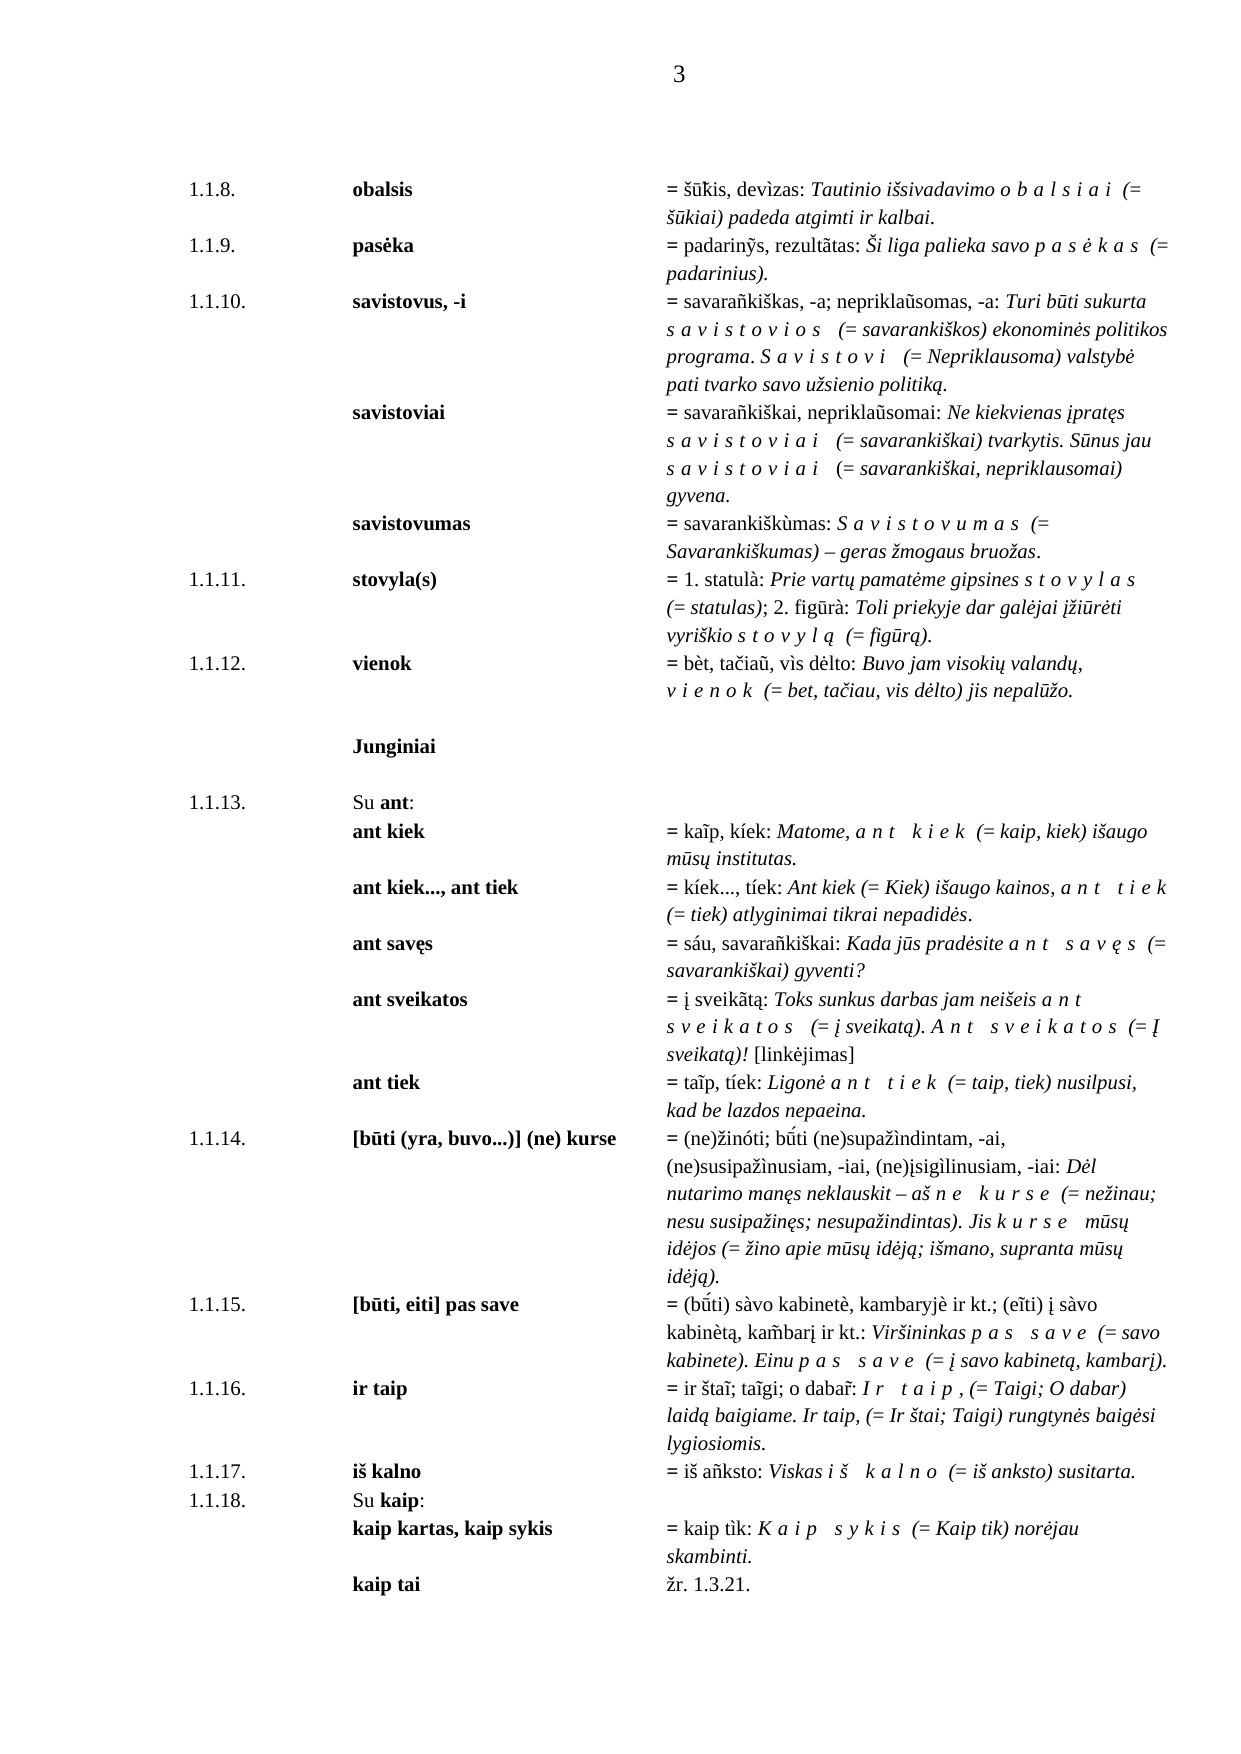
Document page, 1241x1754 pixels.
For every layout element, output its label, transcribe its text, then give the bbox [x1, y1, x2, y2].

table_cell = taĩp, tíek: Ligonė ant tiek (= taip, tiek) nusilpusi, kad be lazdos nepaeina. [655, 1070, 1181, 1126]
table_cell savistovumas [341, 511, 655, 567]
table_cell [būti (yra, buvo...)] (ne) kurse [341, 1126, 655, 1292]
table_cell [būti, eiti] pas save [341, 1292, 655, 1376]
table_cell [177, 707, 341, 734]
table_cell [177, 875, 341, 931]
table_cell 1.1.17. [177, 1459, 341, 1488]
table_cell ant kiek..., ant tiek [341, 875, 655, 931]
table_cell ir taip [341, 1376, 655, 1459]
table_cell = sáu, savarañkiškai: Kada jūs pradėsite ant savęs (= savarankiškai) gyventi? [655, 931, 1181, 986]
table_cell [177, 734, 341, 763]
table_cell [341, 763, 655, 790]
table_cell = kaip tìk: Kaip sykis (= Kaip tik) norėjau skambinti. [655, 1516, 1181, 1572]
table_cell [177, 400, 341, 511]
table_cell 1.1.9. [177, 233, 341, 289]
table_cell [655, 763, 1181, 790]
table_cell 1.1.11. [177, 567, 341, 651]
table_cell kaip kartas, kaip sykis [341, 1516, 655, 1572]
table_cell [177, 819, 341, 874]
table_cell = kaĩp, kíek: Matome, ant kiek (= kaip, kiek) išaugo mūsų institutas. [655, 819, 1181, 874]
table_cell 1.1.8. [177, 177, 341, 233]
table_cell = kíek..., tíek: Ant kiek (= Kiek) išaugo kainos, ant tiek (= tiek) atlyginimai tikrai nepadidės. [655, 875, 1181, 931]
table_cell savistovus, -i [341, 289, 655, 400]
table_cell 1.1.14. [177, 1126, 341, 1292]
table_cell [655, 1488, 1181, 1516]
table_cell savistoviai [341, 400, 655, 511]
table_cell 1.1.18. [177, 1488, 341, 1516]
table_cell [341, 707, 655, 734]
table_cell [655, 734, 1181, 763]
table_cell iš kalno [341, 1459, 655, 1488]
table_cell ant tiek [341, 1070, 655, 1126]
table_cell ant kiek [341, 819, 655, 874]
table_cell kaip tai [341, 1572, 655, 1600]
table_cell [177, 1070, 341, 1126]
table_cell = bèt, tačiaũ, vìs dėlto: Buvo jam visokių valandų, vienok (= bet, tačiau, vis dėlto) jis nepalūžo. [655, 651, 1181, 707]
table_cell = padarinỹs, rezultãtas: Ši liga palieka savo pasėkas (= padarinius). [655, 233, 1181, 289]
table_cell = iš añksto: Viskas iš kalno (= iš anksto) susitarta. [655, 1459, 1181, 1488]
table_cell = šū̃kis, devìzas: Tautinio išsivadavimo obalsiai (= šūkiai) padeda atgimti ir kalbai. [655, 177, 1181, 233]
table_cell [177, 1516, 341, 1572]
table_cell 1.1.16. [177, 1376, 341, 1459]
table_cell [177, 986, 341, 1070]
table_cell 1.1.12. [177, 651, 341, 707]
table_cell Su kaip: [341, 1488, 655, 1516]
table_cell Su ant: [341, 790, 655, 819]
table_cell = savarañkiškai, nepriklaũsomai: Ne kiekvienas įpratęs savistoviai (= savarankiškai) tvarkytis. Sūnus jau savistoviai (= savarankiškai, nepriklausomai) gyvena. [655, 400, 1181, 511]
table_cell 1.1.13. [177, 790, 341, 819]
table_cell stovyla(s) [341, 567, 655, 651]
table_cell ant sveikatos [341, 986, 655, 1070]
table_cell ant savęs [341, 931, 655, 986]
table_cell = į sveikãtą: Toks sunkus darbas jam neišeis ant sveikatos (= į sveikatą). Ant sveikatos (= Į sveikatą)! [linkėjimas] [655, 986, 1181, 1070]
table_cell [177, 1572, 341, 1600]
table_cell pasėka [341, 233, 655, 289]
table_cell = (ne)žinóti; bū́ti (ne)supažìndintam, -ai, (ne)susipažìnusiam, -iai, (ne)įsigìlinusiam, -iai: Dėl nutarimo manęs neklauskit – aš ne kurse (= nežinau; nesu susipažinęs; nesupažindintas). Jis kurse mūsų idėjos (= žino apie mūsų idėją; išmano, supranta mūsų idėją). [655, 1126, 1181, 1292]
table_cell = (bū́ti) sàvo kabinetè, kambaryjè ir kt.; (eĩti) į sàvo kabinètą, kam̃barį ir kt.: Viršininkas pas save (= savo kabinete). Einu pas save (= į savo kabinetą, kambarį). [655, 1292, 1181, 1376]
table_cell 1.1.15. [177, 1292, 341, 1376]
table_cell = savarankiškùmas: Savistovumas (= Savarankiškumas) – geras žmogaus bruožas. [655, 511, 1181, 567]
table_cell [177, 511, 341, 567]
table_cell = ir štaĩ; taĩgi; o dabar̃: Ir taip, (= Taigi; O dabar) laidą baigiame. Ir taip, (= Ir štai; Taigi) rungtynės baigėsi lygiosiomis. [655, 1376, 1181, 1459]
table_cell 1.1.10. [177, 289, 341, 400]
table_cell obalsis [341, 177, 655, 233]
table_cell [177, 931, 341, 986]
table_cell Junginiai [341, 734, 655, 763]
table_cell [177, 763, 341, 790]
table_cell = 1. statulà: Prie vartų pamatėme gipsines stovylas (= statulas); 2. figūrà: Toli priekyje dar galėjai įžiūrėti vyriškio stovylą (= figūrą). [655, 567, 1181, 651]
table_cell žr. 1.3.21. [655, 1572, 1181, 1600]
table_cell [655, 707, 1181, 734]
table_cell = savarañkiškas, -a; nepriklaũsomas, -a: Turi būti sukurta savistovios (= savarankiškos) ekonominės politikos programa. Savistovi (= Nepriklausoma) valstybė pati tvarko savo užsienio politiką. [655, 289, 1181, 400]
table_cell vienok [341, 651, 655, 707]
table_cell [655, 790, 1181, 819]
